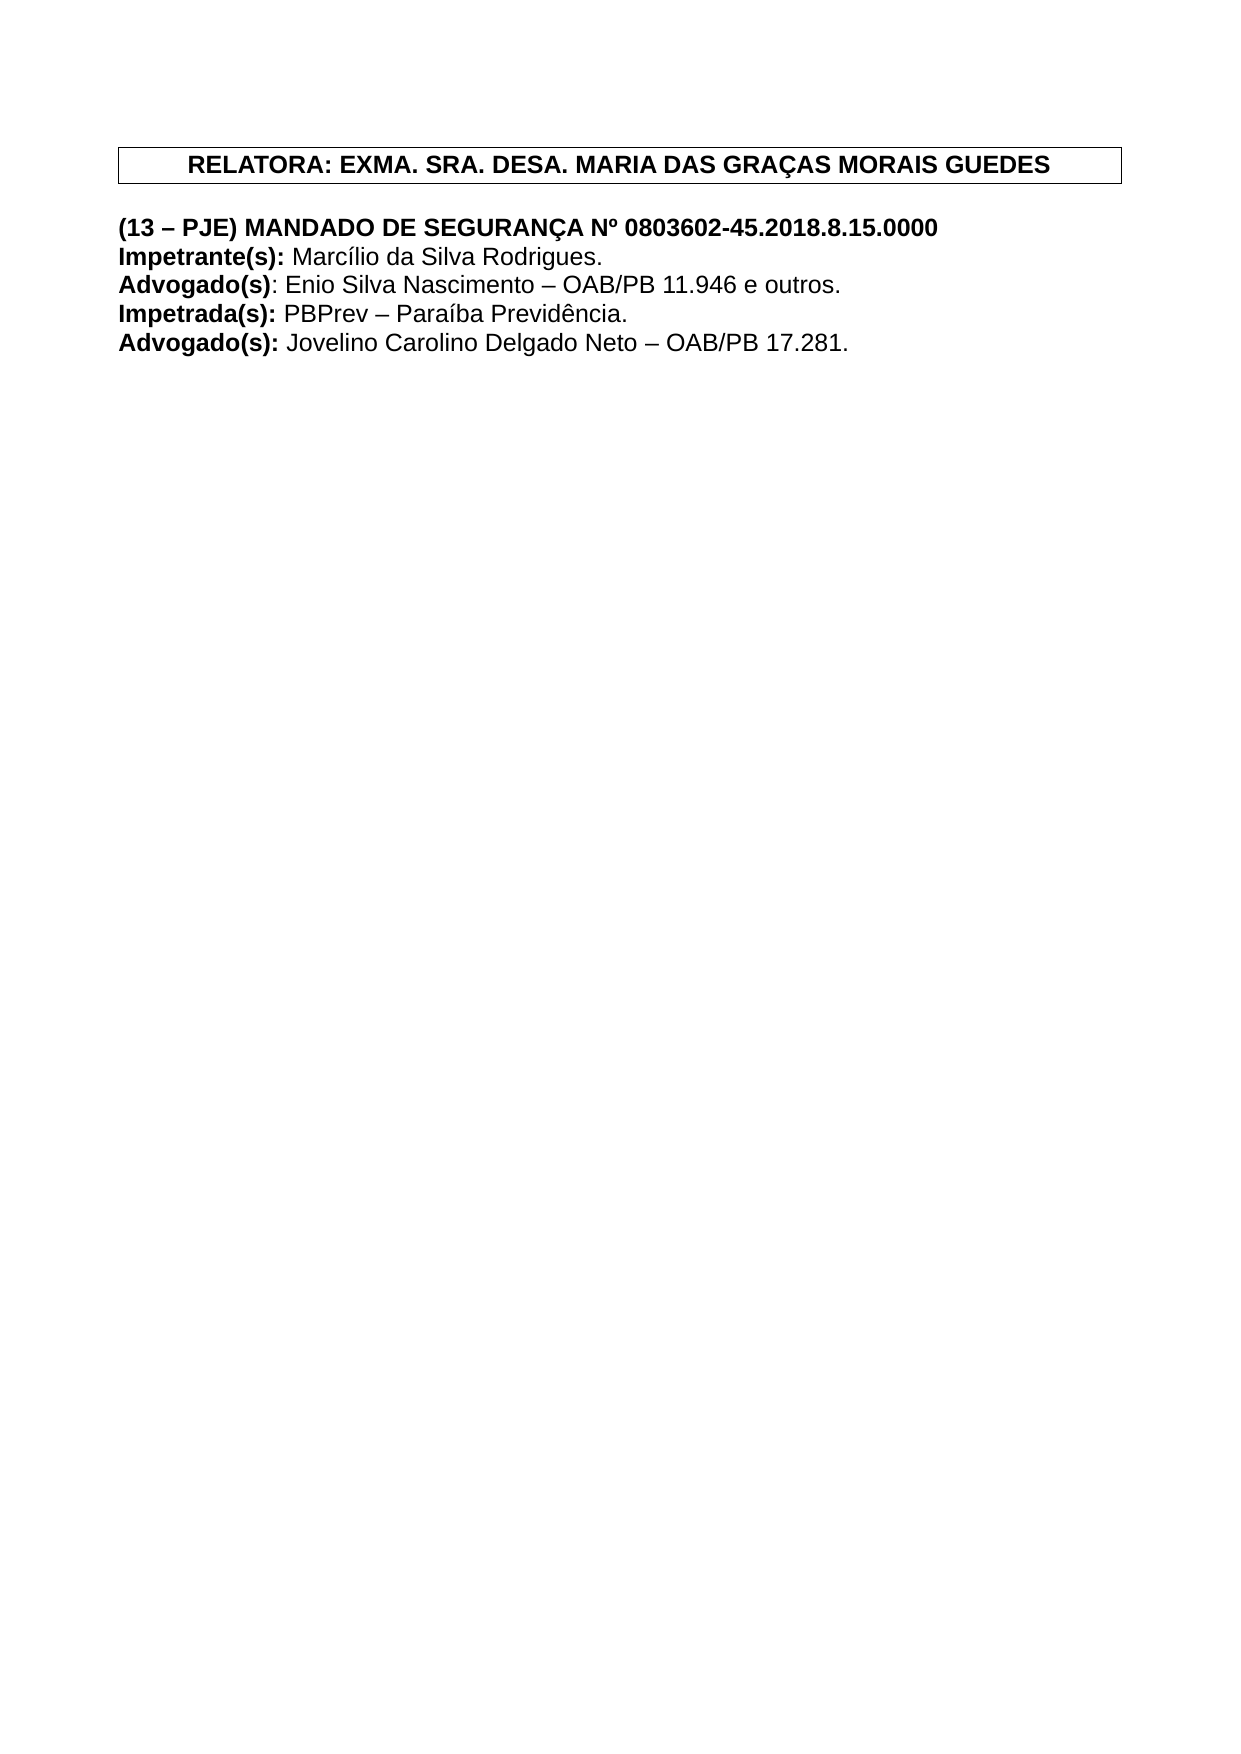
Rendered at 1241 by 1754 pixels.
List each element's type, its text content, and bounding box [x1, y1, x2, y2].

text Impetrante(s): Marcílio da Silva Rodrigues. [118, 241, 1122, 270]
text (13 – PJE) MANDADO DE SEGURANÇA Nº 0803602-45.2018.8.15.0000 [118, 213, 1122, 241]
text Advogado(s): Enio Silva Nascimento – OAB/PB 11.946 e outros. [118, 270, 1122, 299]
text Impetrada(s): PBPrev – Paraíba Previdência. [118, 299, 1122, 328]
text Advogado(s): Jovelino Carolino Delgado Neto – OAB/PB 17.281. [118, 328, 1122, 356]
text RELATORA: EXMA. SRA. DESA. MARIA DAS GRAÇAS MORAIS GUEDES [119, 148, 1121, 183]
